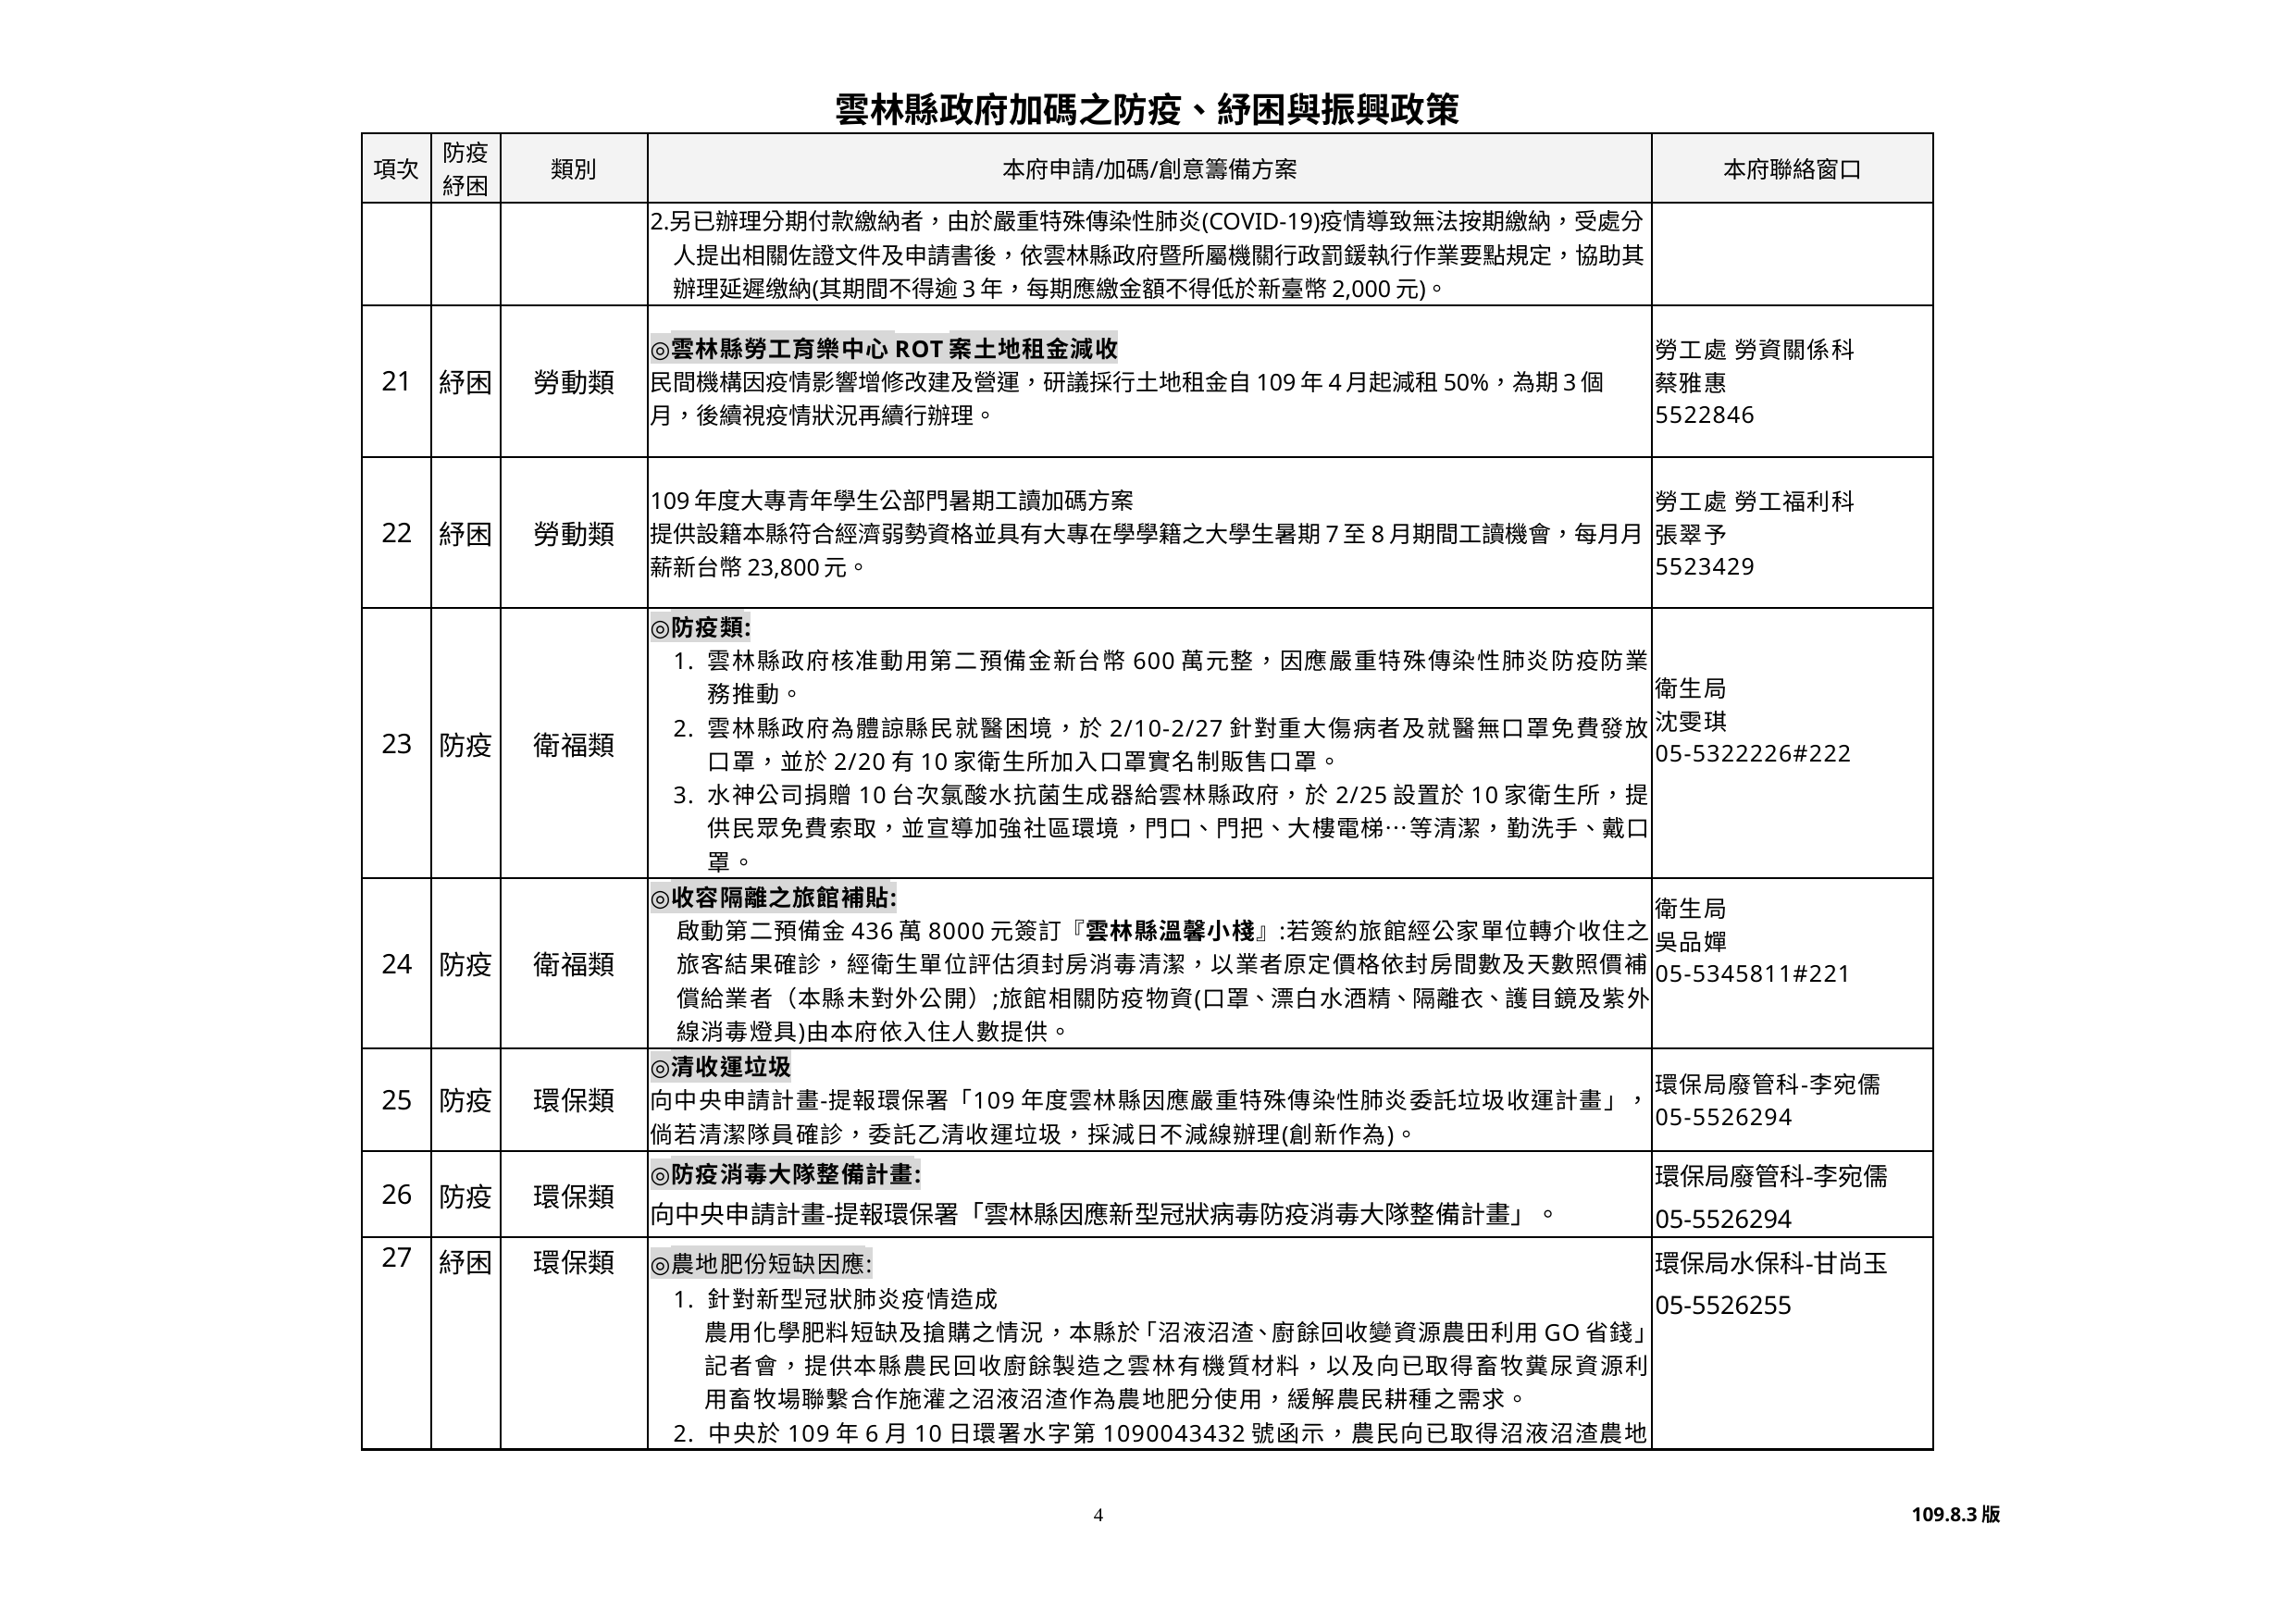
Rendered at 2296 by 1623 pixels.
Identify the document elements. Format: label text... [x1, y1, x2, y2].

table_cell 109年度大專青年學生公部門暑期工讀加碼方案 提供設籍本縣符合經濟弱勢資格並具有大專在學學籍之大學生暑期7至8月期間工讀機會，每月月薪新台幣23,800元。 [649, 458, 1651, 607]
table_cell 21 [363, 306, 430, 455]
table_cell 24 [363, 879, 430, 1047]
table_cell ◎雲林縣勞工育樂中心ROT案土地租金減收 民間機構因疫情影響增修改建及營運，研議採行土地租金自109年4月起減租50%，為期3個月，後續視疫情狀況再續行辦理。 [649, 306, 1651, 455]
table_cell 環保局廢管科-李宛儒 05-5526294 [1653, 1049, 1932, 1149]
table_cell ◎農地肥份短缺因應: 針對新型冠狀肺炎疫情造成 農用化學肥料短缺及搶購之情況，本縣於「沼液沼渣、廚餘回收變資源農田利用GO省錢」記者會，提供本縣農民回收廚餘製造之雲林有機質材料，以及向已取得畜牧糞尿資源利用畜牧場聯繫合作施灌之沼液沼渣作為農地肥分使用，緩解農民耕種之需求。 中央於109年6月10日環署水字第1090043432號函示，農民向已取得沼液沼渣農地肥分使用計畫同意之畜牧業，索取沼液沼渣進行短期試驗，立意良善。為鼓勵農民採行畜牧糞尿資源化措施，原則可同意以短期試驗方式簡化申請程序並由環保主管機關同步執行相關配套措施。 [649, 1238, 1651, 1448]
table_cell ◎防疫類: 雲林縣政府核准動用第二預備金新台幣600萬元整，因應嚴重特殊傳染性肺炎防疫防業務推動。 雲林縣政府為體諒縣民就醫困境，於2/10-2/27針對重大傷病者及就醫無口罩免費發放口罩，並於2/20有10家衛生所加入口罩實名制販售口罩。 水神公司捐贈10台次氯酸水抗菌生成器給雲林縣政府，於2/25設置於10家衛生所，提供民眾免費索取，並宣導加強社區環境，門口、門把、大樓電梯…等清潔，勤洗手、戴口罩。 [649, 609, 1651, 877]
table_cell 2.另已辦理分期付款繳納者，由於嚴重特殊傳染性肺炎(COVID-19)疫情導致無法按期繳納，受處分人提出相關佐證文件及申請書後，依雲林縣政府暨所屬機關行政罰鍰執行作業要點規定，協助其辦理延遲缴納(其期間不得逾3年，每期應繳金額不得低於新臺幣2,000元)。 [649, 204, 1651, 304]
table_header 項次 [363, 134, 430, 202]
table_cell 勞動類 [502, 458, 647, 607]
table_cell [432, 204, 500, 304]
table_cell 環保局水保科-甘尚玉 05-5526255 [1653, 1238, 1932, 1448]
table_cell 防疫 [432, 1049, 500, 1149]
table_header 本府聯絡窗口 [1653, 134, 1932, 202]
table_cell 防疫 [432, 879, 500, 1047]
table_cell 衛福類 [502, 609, 647, 877]
table_cell 紓困 [432, 306, 500, 455]
table_cell 防疫 [432, 1152, 500, 1236]
table_cell 環保局廢管科-李宛儒 05-5526294 [1653, 1152, 1932, 1236]
table_cell ◎清收運垃圾 向中央申請計畫-提報環保署「109年度雲林縣因應嚴重特殊傳染性肺炎委託垃圾收運計畫」，倘若清潔隊員確診，委託乙清收運垃圾，採減日不減線辦理(創新作為)。 [649, 1049, 1651, 1149]
table_cell 26 [363, 1152, 430, 1236]
table_cell ◎防疫消毒大隊整備計畫: 向中央申請計畫-提報環保署「雲林縣因應新型冠狀病毒防疫消毒大隊整備計畫」。 [649, 1152, 1651, 1236]
table_cell [502, 204, 647, 304]
table_cell 紓困 [432, 458, 500, 607]
table_cell ◎收容隔離之旅館補貼: 啟動第二預備金436萬8000元簽訂『雲林縣溫馨小棧』:若簽約旅館經公家單位轉介收住之旅客結果確診，經衛生單位評估須封房消毒清潔，以業者原定價格依封房間數及天數照價補償給業者（本縣未對外公開）;旅館相關防疫物資(口罩、漂白水酒精、隔離衣、護目鏡及紫外線消毒燈具)由本府依入住人數提供。 [649, 879, 1651, 1047]
table_cell 27 [363, 1238, 430, 1448]
table_cell 環保類 [502, 1152, 647, 1236]
table_cell 23 [363, 609, 430, 877]
table_header 類別 [502, 134, 647, 202]
table_cell 衛生局 沈雯琪 05-5322226#222 [1653, 609, 1932, 877]
table_cell 環保類 [502, 1238, 647, 1448]
table_cell [1653, 204, 1932, 304]
table_cell 衛福類 [502, 879, 647, 1047]
table_cell 勞工處 勞資關係科 蔡雅惠 5522846 [1653, 306, 1932, 455]
table_cell 22 [363, 458, 430, 607]
table_cell 衛生局 吳品嬋 05-5345811#221 [1653, 879, 1932, 1047]
table_cell 防疫 [432, 609, 500, 877]
table_header 防疫紓困 [432, 134, 500, 202]
table_cell 勞工處 勞工福利科 張翠予 5523429 [1653, 458, 1932, 607]
table_cell 勞動類 [502, 306, 647, 455]
table_cell 紓困 [432, 1238, 500, 1448]
table_cell [363, 204, 430, 304]
table_cell 環保類 [502, 1049, 647, 1149]
table_header 本府申請/加碼/創意籌備方案 [649, 134, 1651, 202]
table_cell 25 [363, 1049, 430, 1149]
